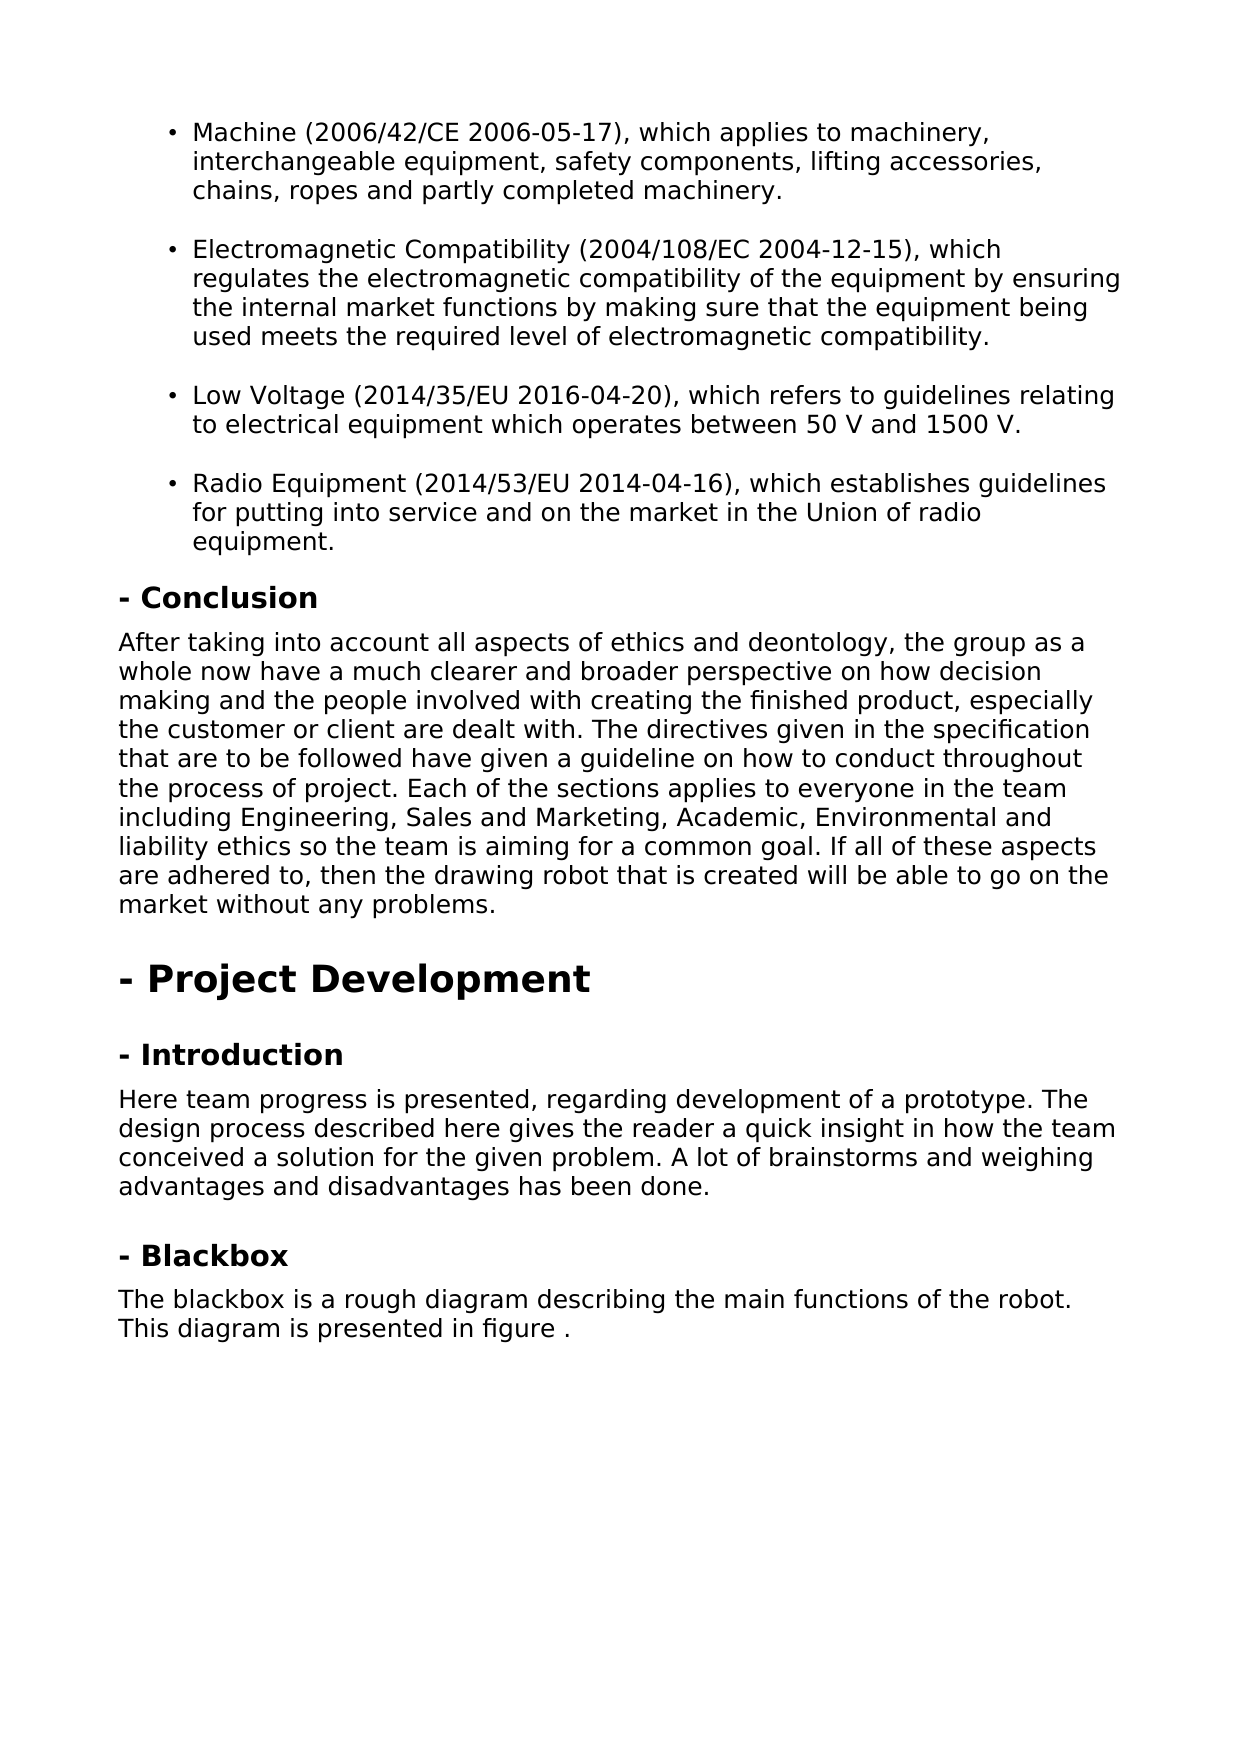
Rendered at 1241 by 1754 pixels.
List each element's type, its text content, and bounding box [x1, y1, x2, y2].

list Electromagnetic Compatibility (2004/​108/​EC 2004-12-15), which regulates the electromagnetic compatibility of the equipment by ensuring the internal market functions by making sure that the equipment being used meets the required level of electromagnetic compatibility. [177, 235, 1122, 352]
subtitle - Project Development [118, 957, 1122, 1001]
list Low Voltage (2014/35/EU 2016-04-20), which refers to guidelines relating to electrical equipment which operates between 50 V and 1500 V. [177, 381, 1122, 439]
subtitle - Introduction [118, 1038, 1122, 1072]
text Here team progress is presented, regarding development of a prototype. The design process described here gives the reader a quick insight in how the team conceived a solution for the given problem. A lot of brainstorms and weighing advantages and disadvantages has been done. [118, 1085, 1122, 1201]
list Machine (2006/42/CE 2006‐05‐17), which applies to machinery, interchangeable equipment, safety components, lifting accessories, chains, ropes and partly completed machinery. [177, 118, 1122, 206]
subtitle - Conclusion [118, 582, 1122, 616]
subtitle - Blackbox [118, 1239, 1122, 1273]
text After taking into account all aspects of ethics and deontology, the group as a whole now have a much clearer and broader perspective on how decision making and the people involved with creating the finished product, especially the customer or client are dealt with. The directives given in the specification that are to be followed have given a guideline on how to conduct throughout the process of project. Each of the sections applies to everyone in the team including Engineering, Sales and Marketing, Academic, Environmental and liability ethics so the team is aiming for a common goal. If all of these aspects are adhered to, then the drawing robot that is created will be able to go on the market without any problems. [118, 628, 1122, 920]
text The blackbox is a rough diagram describing the main functions of the robot. This diagram is presented in figure . [118, 1285, 1122, 1344]
list Radio Equipment (2014/53/EU 2014-04-16), which establishes guidelines for putting into service and on the market in the Union of radio equipment. [177, 469, 1122, 557]
